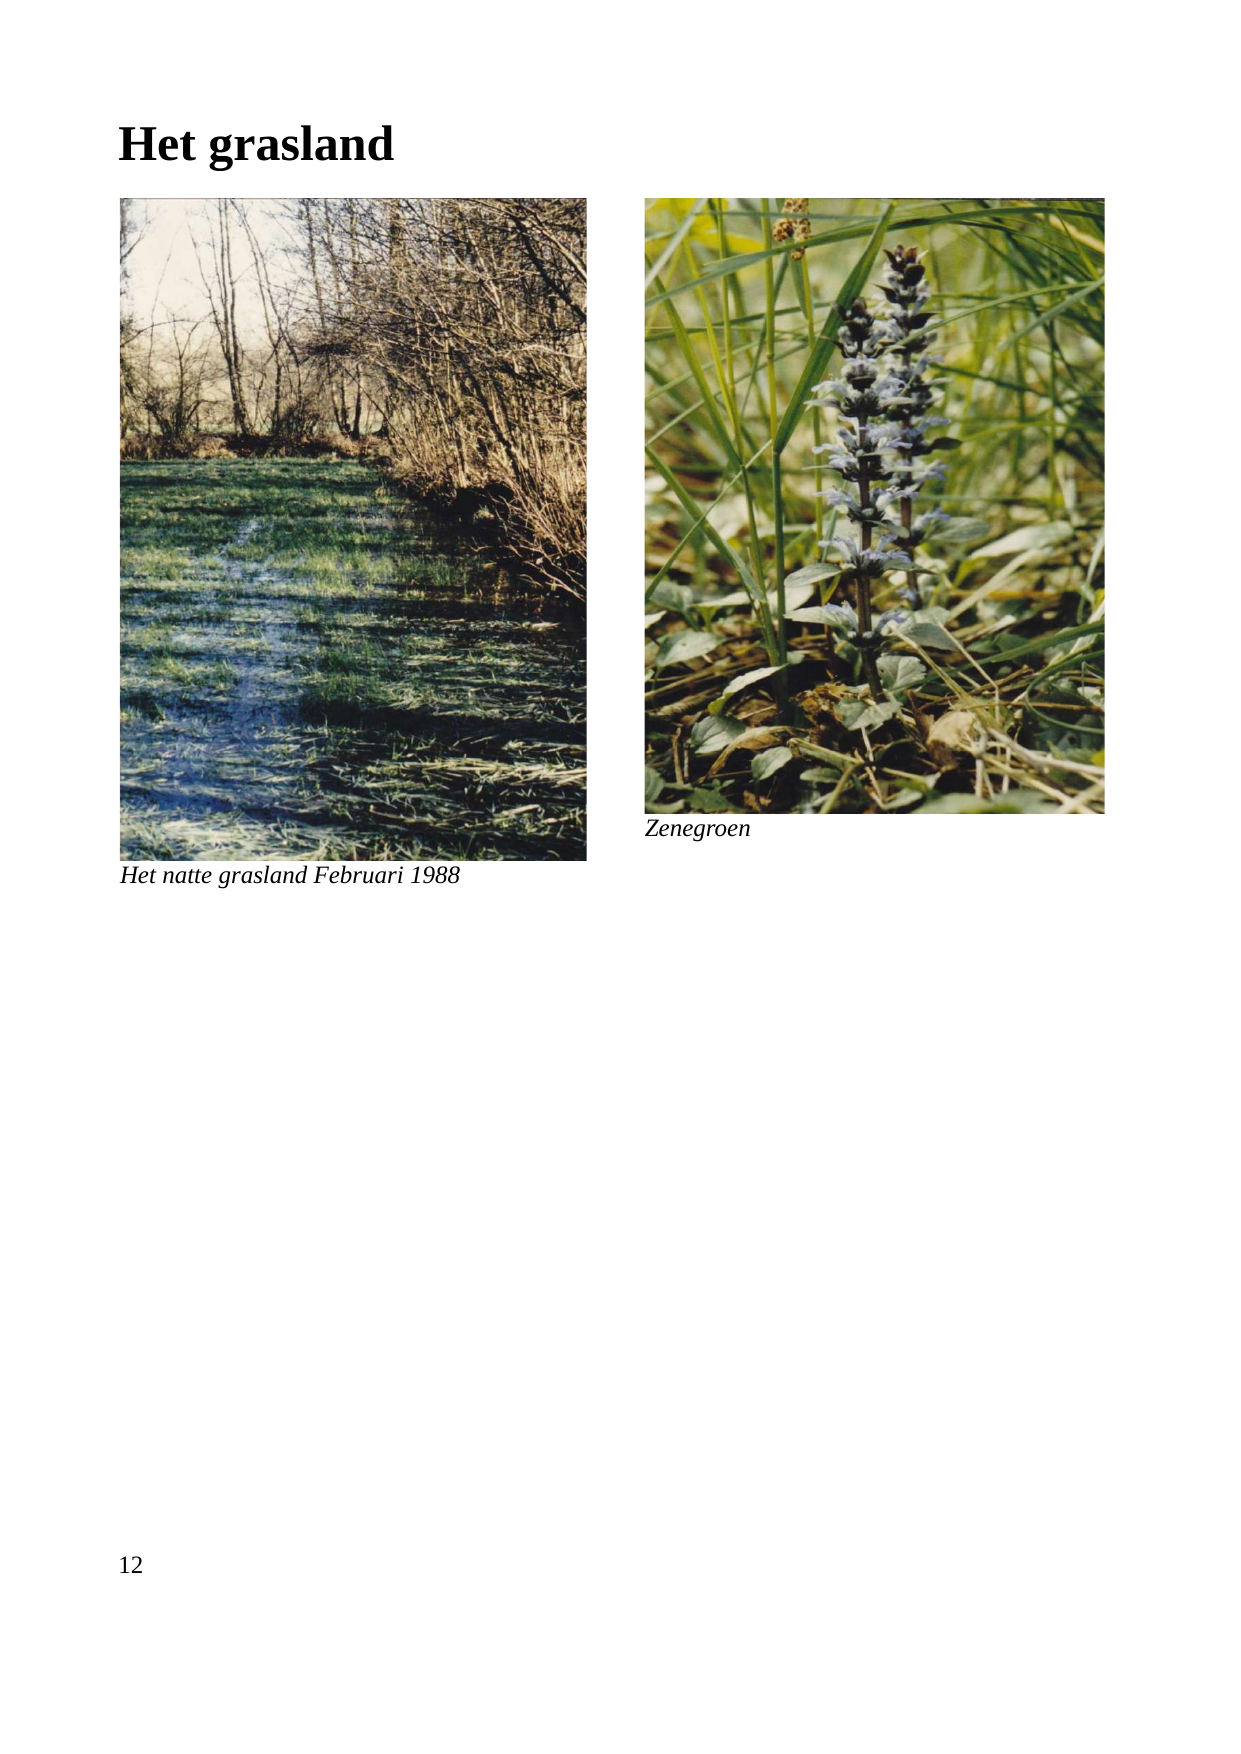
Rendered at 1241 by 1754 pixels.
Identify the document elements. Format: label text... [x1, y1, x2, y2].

text Zenegroen [644, 814, 1103, 842]
picture [119, 198, 587, 861]
picture [644, 198, 1105, 814]
subtitle Het grasland [118, 114, 1122, 172]
text Het natte grasland Februari 1988 [120, 861, 585, 889]
